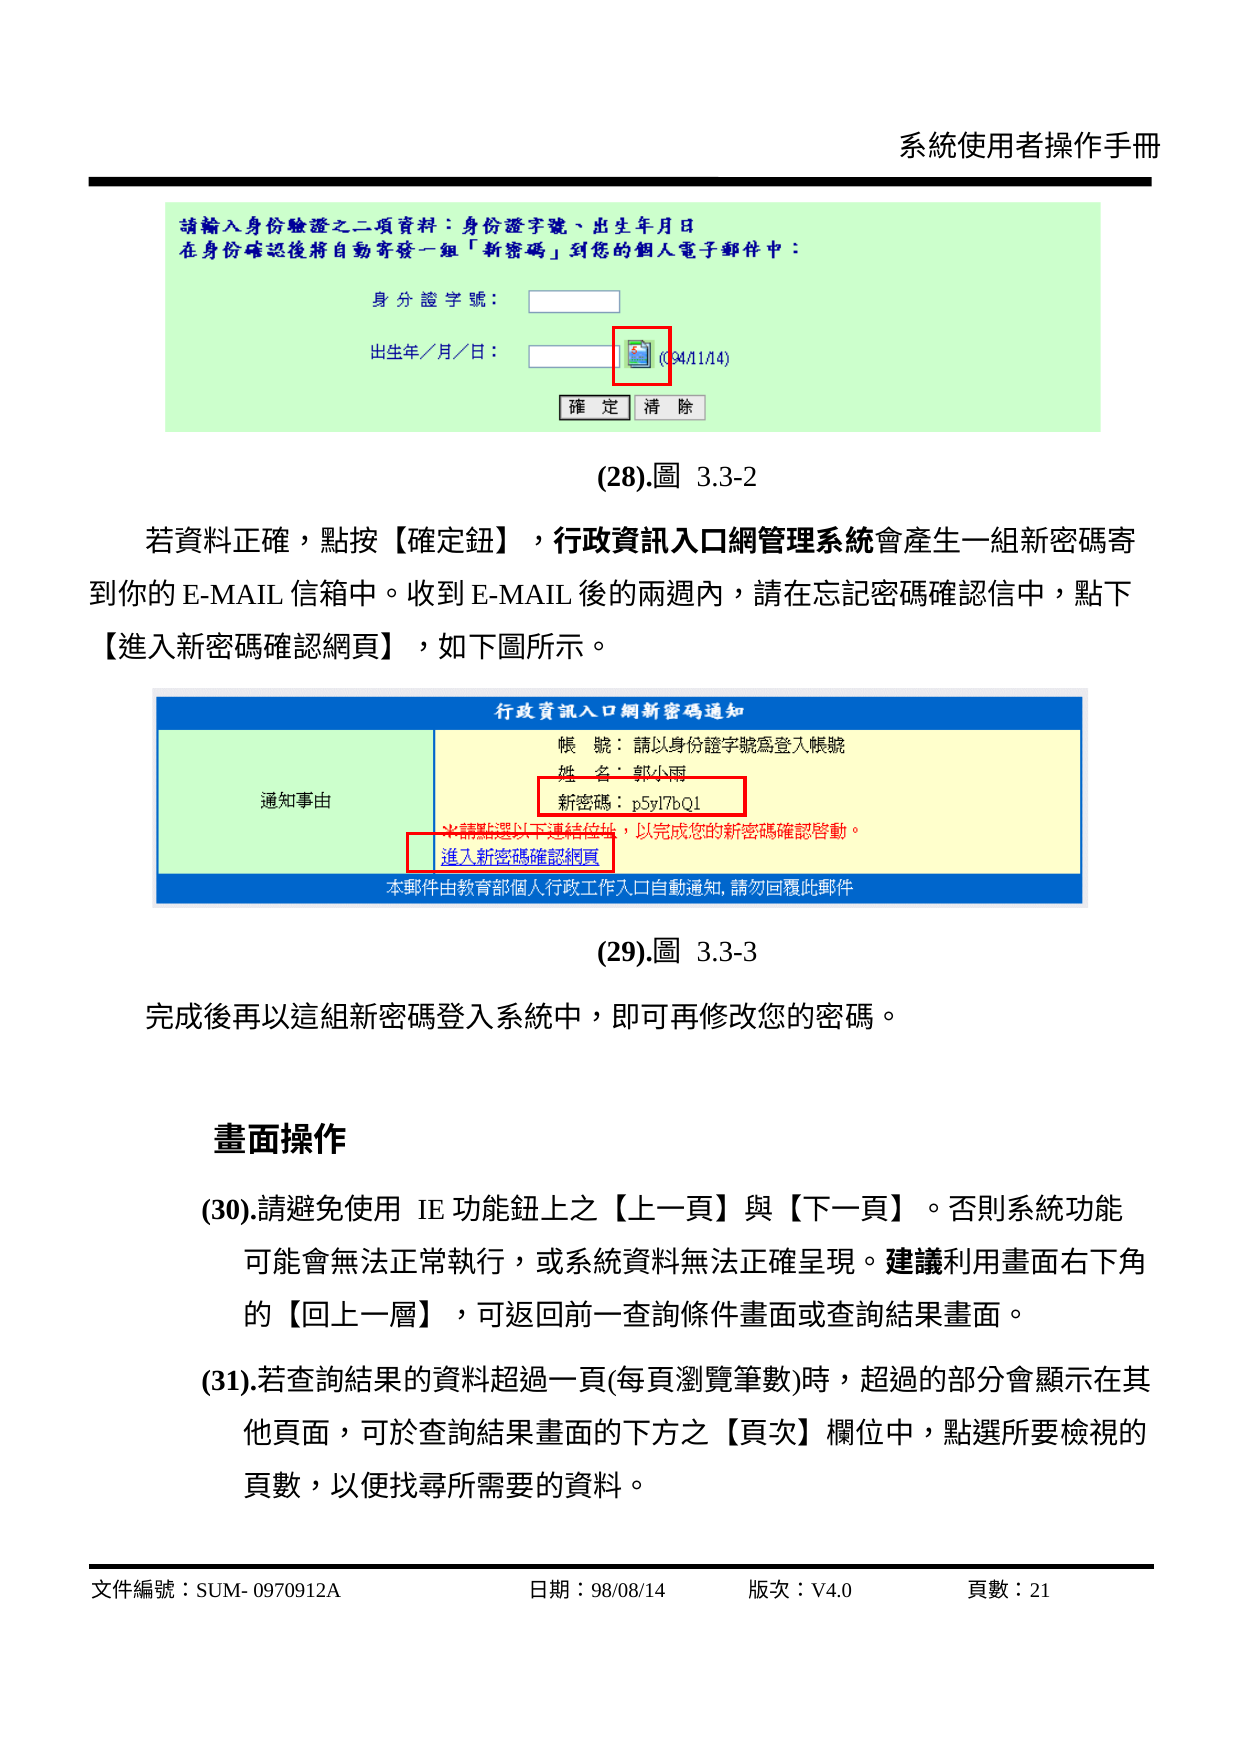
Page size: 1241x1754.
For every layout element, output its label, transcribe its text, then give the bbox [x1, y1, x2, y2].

text 完成後再以這組新密碼登入系統中，即可再修改您的密碼。 [89, 993, 1152, 1036]
subtitle 畫面操作 [214, 1113, 1152, 1161]
subtitle 圖 3.3‑3 [202, 928, 1152, 970]
subtitle 請避免使用 IE 功能鈕上之【上一頁】與【下一頁】。否則系統功能可能會無法正常執行，或系統資料無法正確呈現。建議利用畫面右下角的【回上一層】，可返回前一查詢條件畫面或查詢結果畫面。 [201, 1186, 1152, 1334]
subtitle 圖 3.3‑2 [202, 452, 1152, 494]
text 若資料正確，點按【確定鈕】，行政資訊入口網管理系統會產生一組新密碼寄到你的E-MAIL信箱中。收到E-MAIL後的兩週內，請在忘記密碼確認信中，點下【進入新密碼確認網頁】，如下圖所示。 [89, 517, 1152, 665]
subtitle 若查詢結果的資料超過一頁(每頁瀏覽筆數)時，超過的部分會顯示在其他頁面，可於查詢結果畫面的下方之【頁次】欄位中，點選所要檢視的頁數，以便找尋所需要的資料。 [201, 1357, 1152, 1504]
